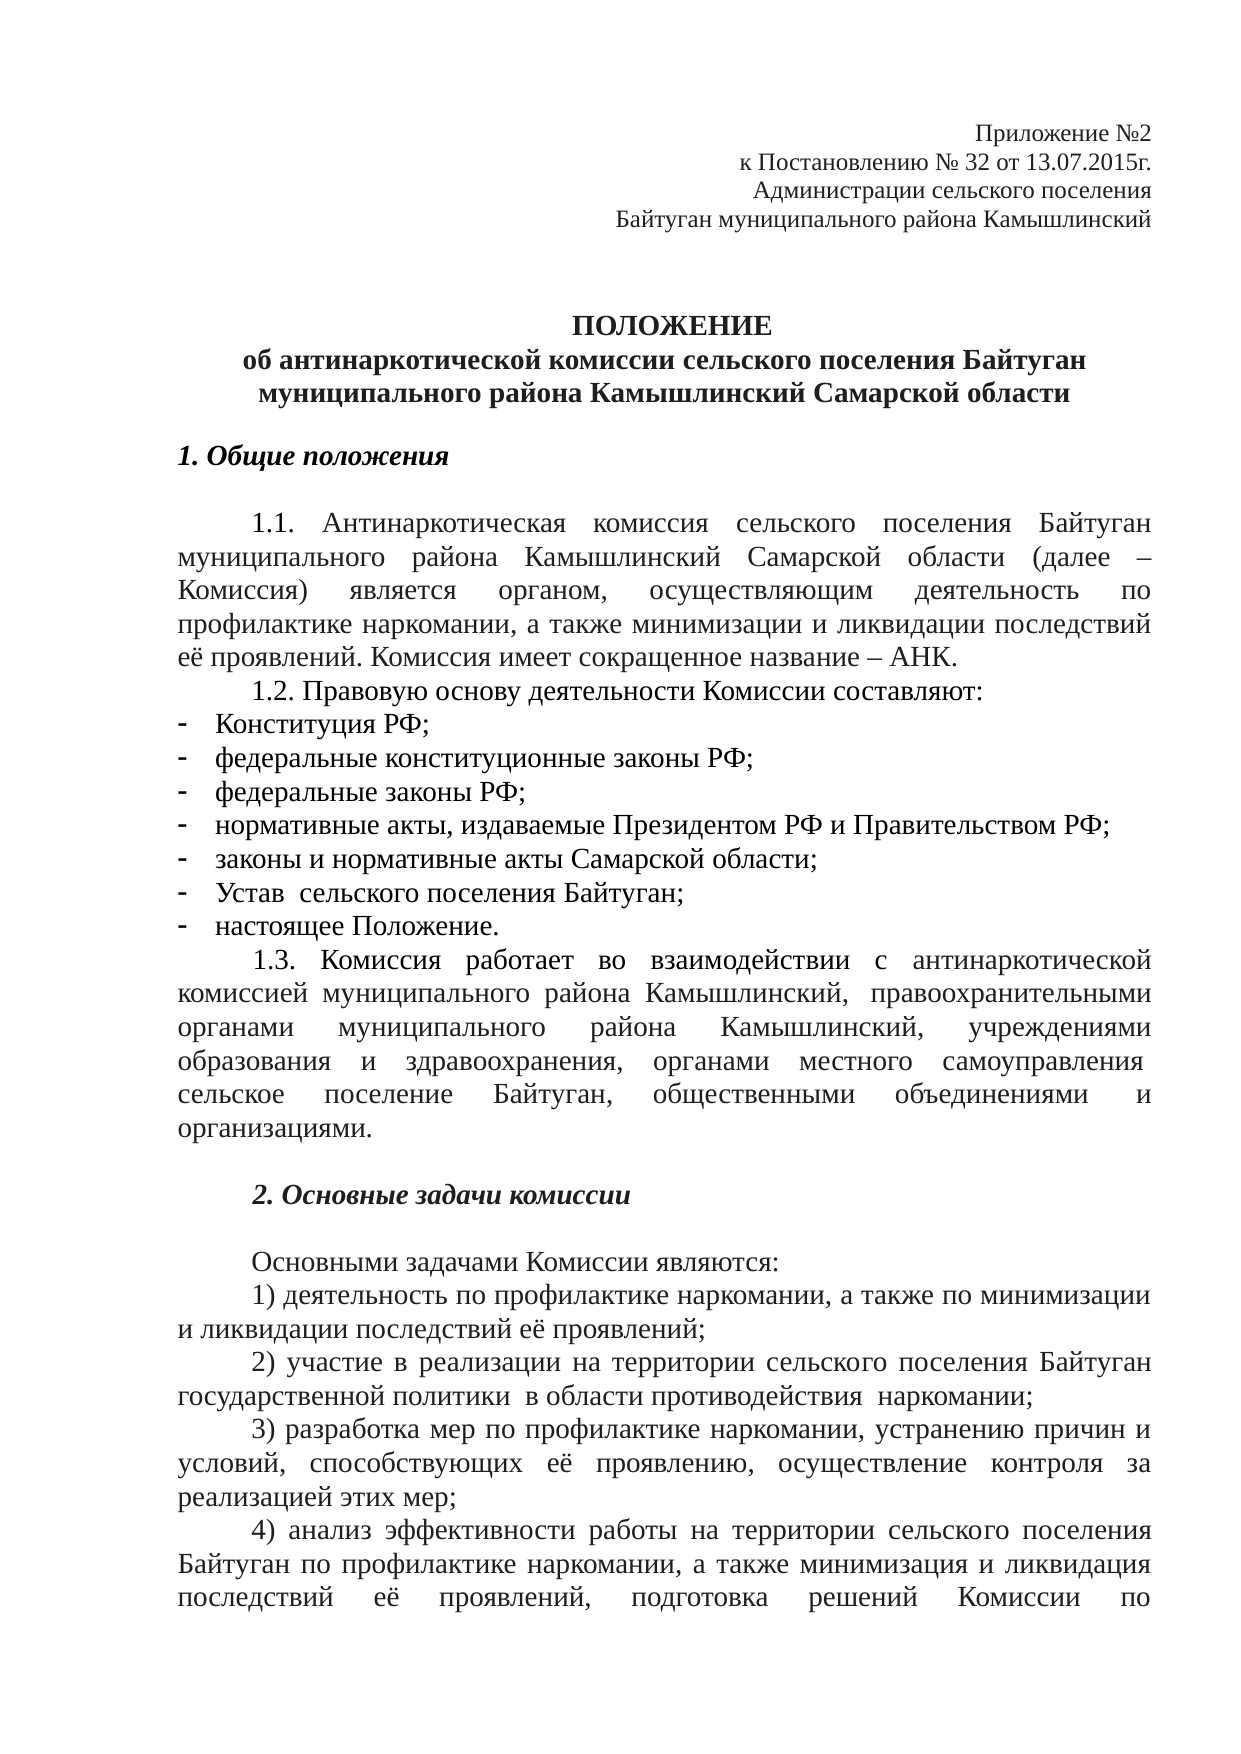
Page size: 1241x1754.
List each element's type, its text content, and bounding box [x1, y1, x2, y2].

text Основными задачами Комиссии являются: [177, 1244, 1152, 1277]
list федеральные конституционные законы РФ; [177, 740, 1152, 774]
text ПОЛОЖЕНИЕ об антинаркотической комиссии сельского поселения Байтуган муниципального района Камышлинский Самарской области [177, 308, 1152, 409]
text 1.3. Комиссия работает во взаимодействии с антинаркотической комиссией муниципального района Камышлинский, правоохранительными органами муниципального района Камышлинский, учреждениями образования и здравоохранения, органами местного самоуправления сельское поселение Байтуган, общественными объединениями и организациями. [177, 942, 1152, 1143]
text к Постановлению № 32 от 13.07.2015г. [235, 147, 1152, 176]
list настоящее Положение. [177, 908, 1152, 942]
list Устав сельского поселения Байтуган; [177, 875, 1152, 908]
text 2) участие в реализации на территории сельского поселения Байтуган государственной политики в области противодействия наркомании; [177, 1344, 1152, 1412]
text 1.2. Правовую основу деятельности Комиссии составляют: [177, 673, 1152, 706]
list законы и нормативные акты Самарской области; [177, 841, 1152, 875]
text 4) анализ эффективности работы на территории сельского поселения Байтуган по профилактике наркомании, а также минимизация и ликвидация последствий её проявлений, подготовка решений Комиссии по [177, 1512, 1152, 1613]
text 1) деятельность по профилактике наркомании, а также по минимизации и ликвидации последствий её проявлений; [177, 1277, 1152, 1344]
text 2. Основные задачи комиссии [177, 1177, 1152, 1210]
text 1.1. Антинаркотическая комиссия сельского поселения Байтуган муниципального района Камышлинский Самарской области (далее – Комиссия) является органом, осуществляющим деятельность по профилактике наркомании, а также минимизации и ликвидации последствий её проявлений. Комиссия имеет сокращенное название – АНК. [177, 505, 1152, 673]
list Конституция РФ; [177, 706, 1152, 740]
text Администрации сельского поселения [235, 176, 1152, 204]
text Байтуган муниципального района Камышлинский [235, 204, 1152, 233]
text 1. Общие положения [177, 438, 1152, 472]
text 3) разработка мер по профилактике наркомании, устранению причин и условий, способствующих её проявлению, осуществление контроля за реализацией этих мер; [177, 1412, 1152, 1512]
list федеральные законы РФ; [177, 774, 1152, 807]
list нормативные акты, издаваемые Президентом РФ и Правительством РФ; [177, 807, 1152, 841]
text Приложение №2 [177, 118, 1152, 147]
